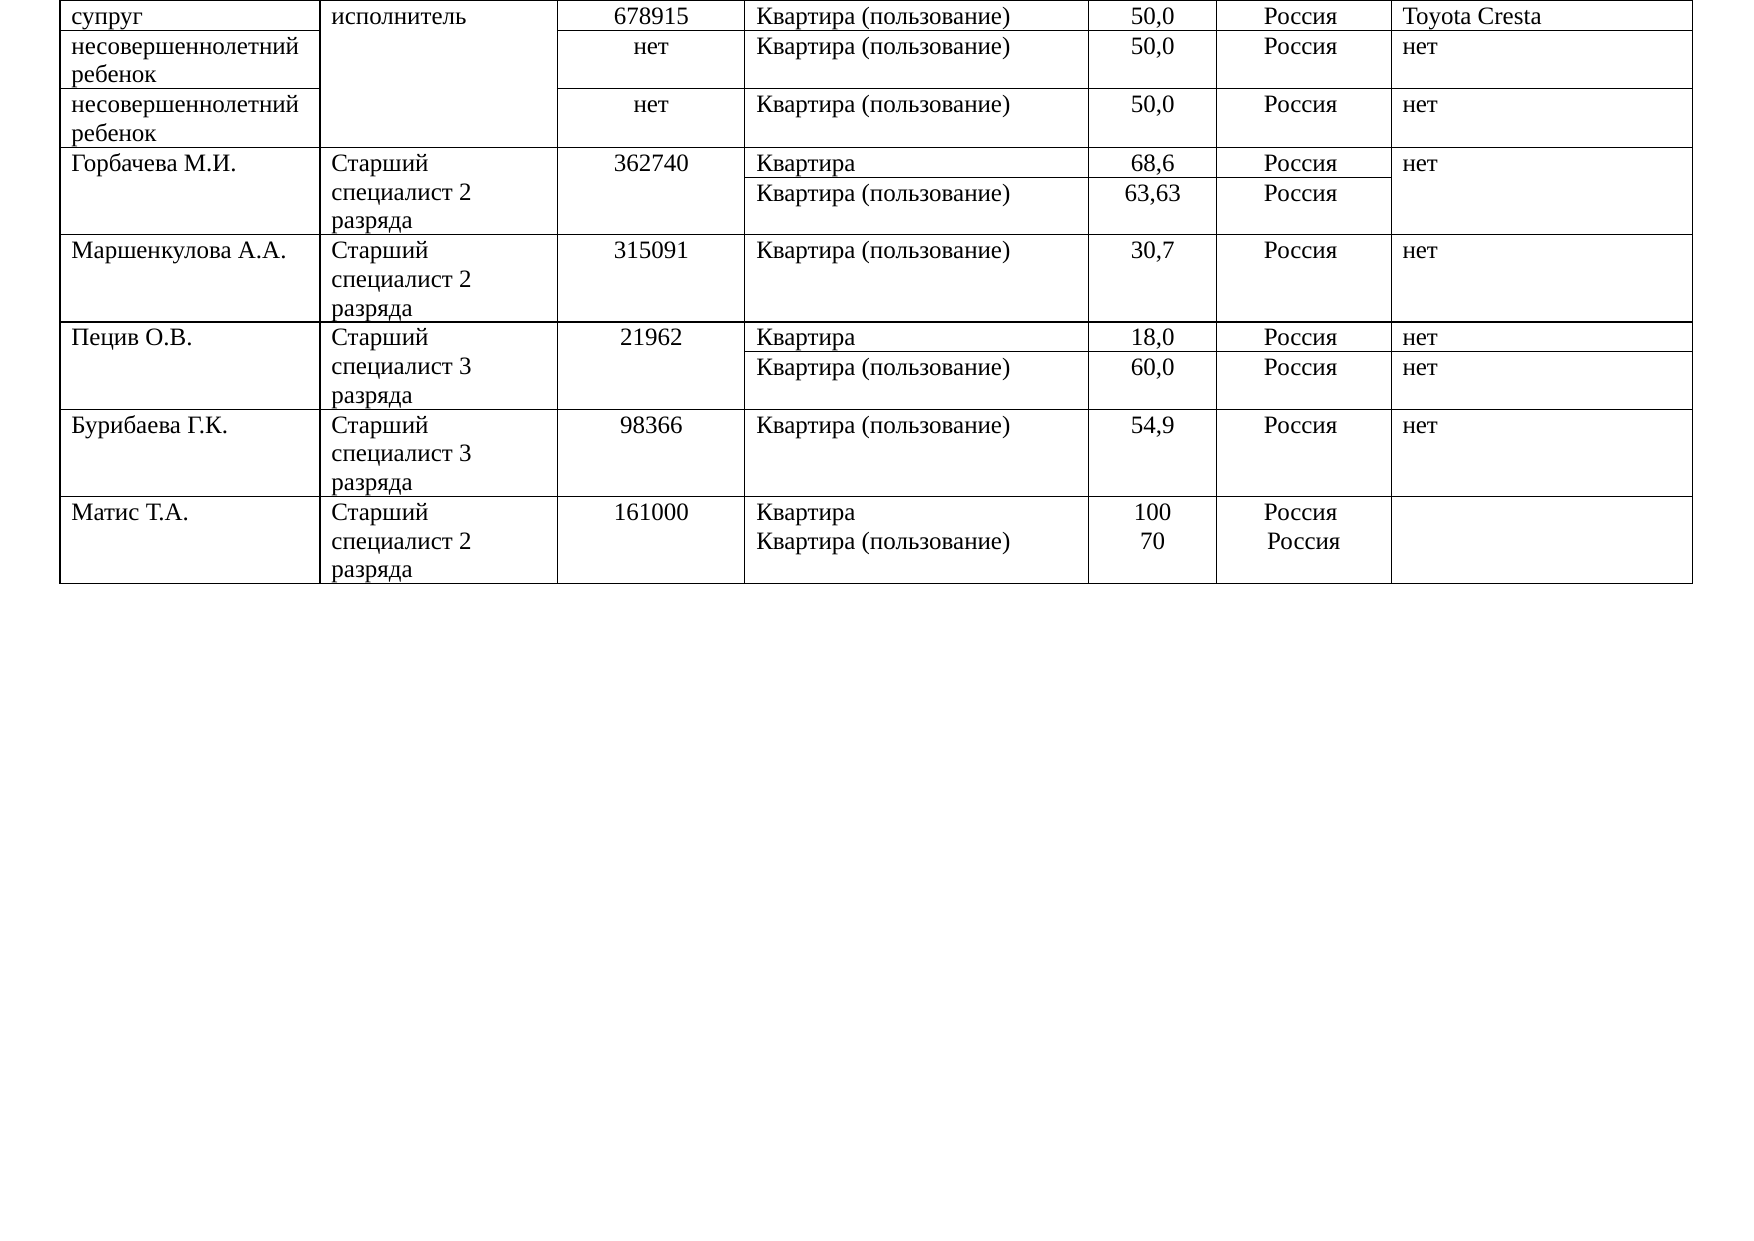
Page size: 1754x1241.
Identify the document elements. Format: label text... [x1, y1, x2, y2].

table_cell Квартира (пользование) [745, 89, 1088, 147]
table_cell 161000 [558, 497, 744, 583]
table_cell Квартира Квартира (пользование) [745, 497, 1088, 583]
table_cell Россия [1217, 1, 1391, 30]
table_cell Квартира (пользование) [745, 1, 1088, 30]
table_cell Квартира [745, 323, 1088, 351]
table_cell Россия [1217, 410, 1391, 496]
table_cell Квартира (пользование) [745, 31, 1088, 88]
table_cell 362740 [558, 148, 744, 234]
table_cell Россия [1217, 235, 1391, 321]
table_cell нет [558, 31, 744, 88]
table_cell 18,0 [1089, 323, 1216, 351]
table_cell Россия [1217, 31, 1391, 88]
table_cell Старший специалист 2 разряда [321, 148, 557, 234]
table_cell нет [1392, 89, 1692, 147]
table_cell 21962 [558, 323, 744, 409]
table_cell Старший специалист 3 разряда [321, 410, 557, 496]
table_cell нет [1392, 410, 1692, 496]
table_cell Россия [1217, 148, 1391, 177]
table_cell Квартира (пользование) [745, 178, 1088, 234]
table_cell Россия Россия [1217, 497, 1391, 583]
table_cell Россия [1217, 178, 1391, 234]
table_cell нет [1392, 31, 1692, 88]
table_cell нет [558, 89, 744, 147]
table_cell несовершеннолетний ребенок [61, 89, 319, 147]
table_cell Квартира (пользование) [745, 235, 1088, 321]
table_cell нет [1392, 323, 1692, 351]
table_cell Квартира [745, 148, 1088, 177]
table_cell 68,6 [1089, 148, 1216, 177]
table_cell 50,0 [1089, 1, 1216, 30]
table_cell несовершеннолетний ребенок [61, 31, 319, 88]
table_cell 60,0 [1089, 352, 1216, 409]
table_cell Пецив О.В. [61, 323, 319, 409]
table_cell Маршенкулова А.А. [61, 235, 319, 321]
table_cell 678915 [558, 1, 744, 30]
table_cell Россия [1217, 352, 1391, 409]
table_cell 50,0 [1089, 31, 1216, 88]
table_cell 54,9 [1089, 410, 1216, 496]
table_cell 100 70 [1089, 497, 1216, 583]
table_cell Старший специалист 2 разряда [321, 497, 557, 583]
table_cell [1392, 497, 1692, 583]
table_cell Россия [1217, 323, 1391, 351]
table_cell 315091 [558, 235, 744, 321]
table_cell Старший специалист 2 разряда [321, 235, 557, 321]
table_cell Бурибаева Г.К. [61, 410, 319, 496]
table_cell 30,7 [1089, 235, 1216, 321]
table_cell нет [1392, 148, 1692, 234]
table_cell Toyota Cresta [1392, 1, 1692, 30]
table_cell супруг [61, 1, 319, 30]
table_cell Матис Т.А. [61, 497, 319, 583]
table_cell Старший специалист 3 разряда [321, 323, 557, 409]
table_cell 98366 [558, 410, 744, 496]
table_cell 50,0 [1089, 89, 1216, 147]
table_cell нет [1392, 352, 1692, 409]
table_cell нет [1392, 235, 1692, 321]
table_cell Квартира (пользование) [745, 352, 1088, 409]
table_cell 63,63 [1089, 178, 1216, 234]
table_cell Горбачева М.И. [61, 148, 319, 234]
table_cell Россия [1217, 89, 1391, 147]
table_cell исполнитель [321, 1, 557, 147]
table_cell Квартира (пользование) [745, 410, 1088, 496]
